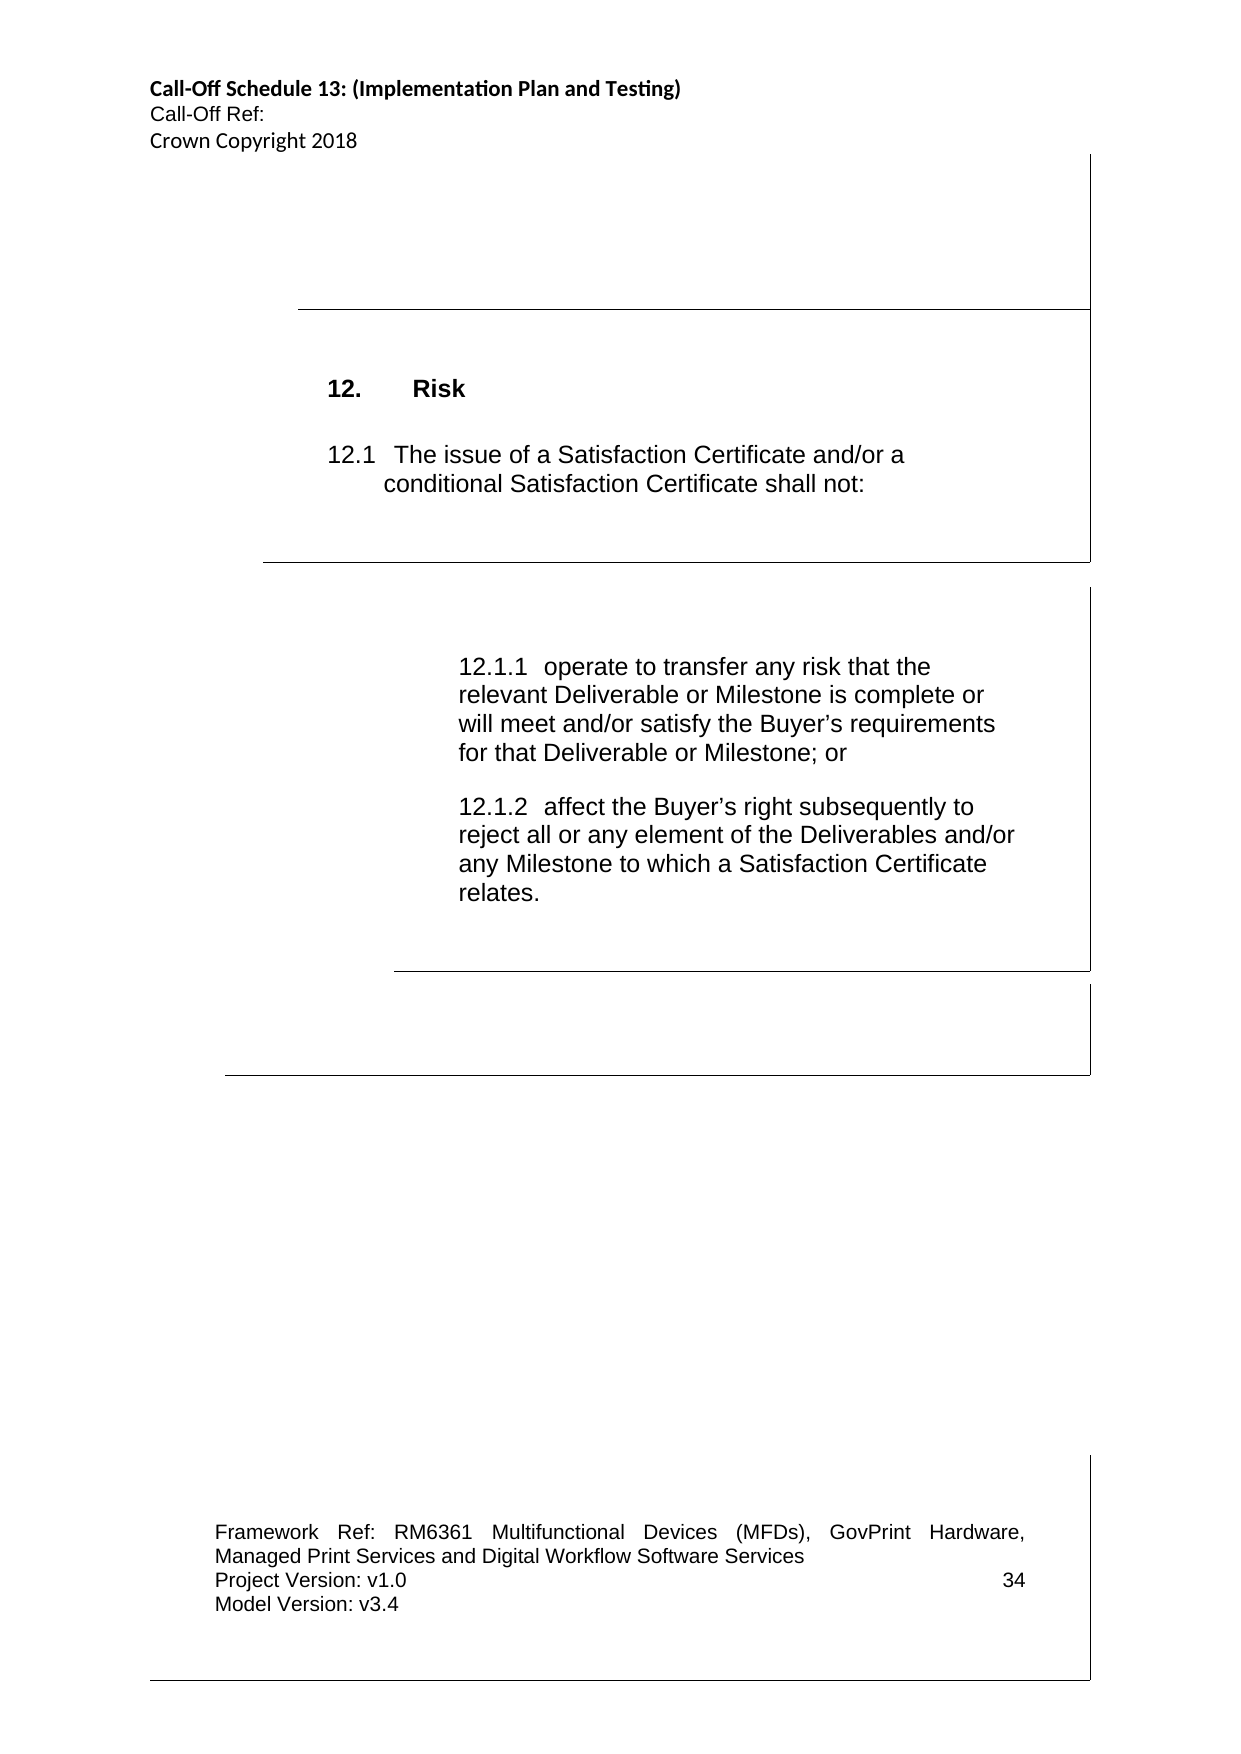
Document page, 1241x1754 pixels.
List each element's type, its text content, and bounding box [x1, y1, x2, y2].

list operate to transfer any risk that the relevant Deliverable or Milestone is complete or will meet and/or satisfy the Buyer’s requirements for that Deliverable or Milestone; or [394, 587, 1090, 727]
list affect the Buyer’s right subsequently to reject all or any element of the Deliverables and/or any Milestone to which a Satisfaction Certificate relates. [394, 727, 1090, 971]
list Risk [262, 309, 1090, 376]
list The issue of a Satisfaction Certificate and/or a conditional Satisfaction Certificate shall not: [262, 376, 1090, 562]
